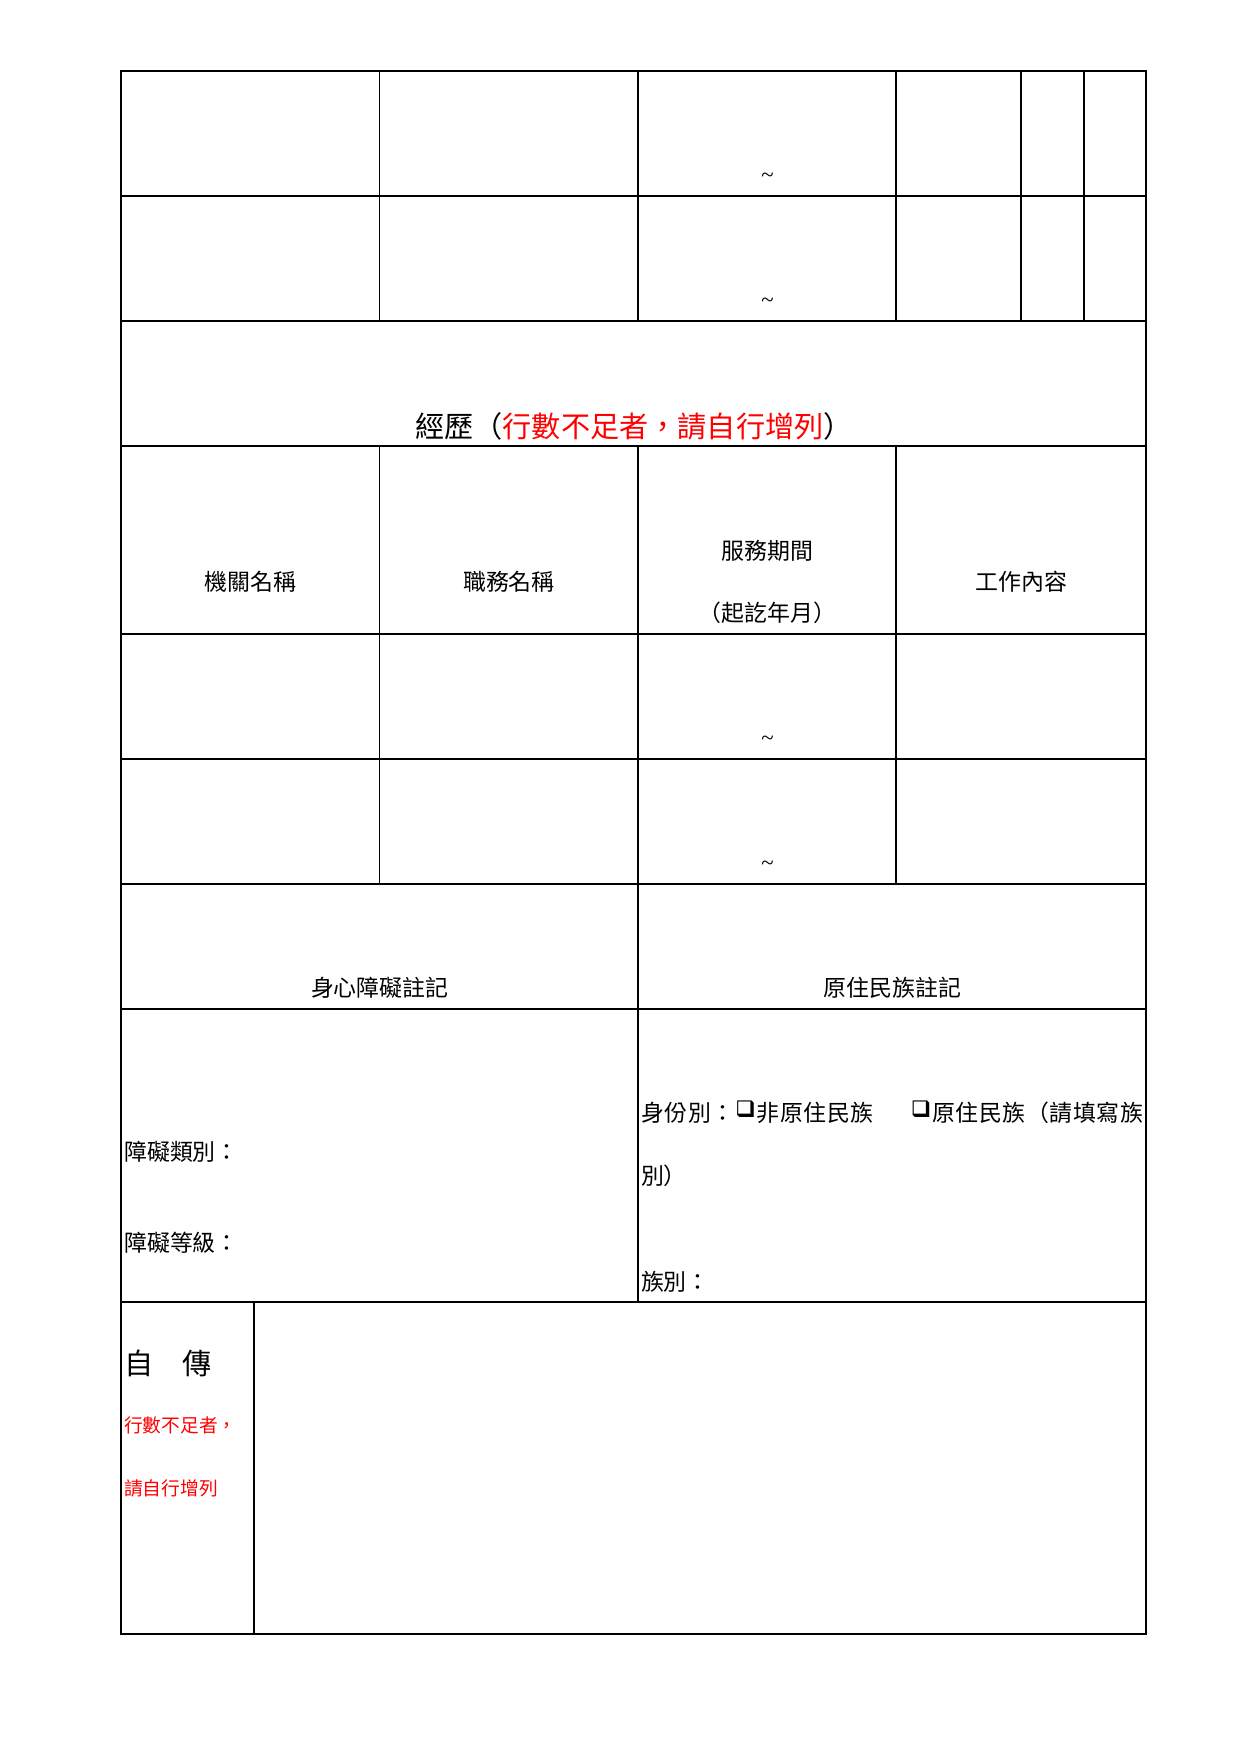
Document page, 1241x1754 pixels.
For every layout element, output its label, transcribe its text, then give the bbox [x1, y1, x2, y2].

table_cell [380, 635, 637, 758]
table_cell [897, 197, 1020, 320]
table_cell 自 傳 行數不足者，請自行增列 [122, 1303, 253, 1633]
table_cell ~ [639, 760, 895, 883]
table_cell 職務名稱 [380, 447, 637, 633]
table_cell [122, 760, 379, 883]
table_cell ~ [639, 197, 895, 320]
table_cell [255, 1303, 1145, 1633]
table_cell [1022, 197, 1083, 320]
table_cell [897, 760, 1145, 883]
table_cell [1085, 72, 1145, 195]
table_cell [380, 197, 637, 320]
table_cell 身份別：非原住民族 原住民族（請填寫族別） 族別： [639, 1010, 1145, 1301]
table_cell [1022, 72, 1083, 195]
table_cell 服務期間 （起訖年月） [639, 447, 895, 633]
table_cell [380, 72, 637, 195]
table_cell ~ [639, 635, 895, 758]
table_cell [897, 72, 1020, 195]
table_cell [122, 635, 379, 758]
table_cell [897, 635, 1145, 758]
table_cell 原住民族註記 [639, 885, 1145, 1008]
table_cell ~ [639, 72, 895, 195]
table_cell [1085, 197, 1145, 320]
table_cell 工作內容 [897, 447, 1145, 633]
table_cell 障礙類別： 障礙等級： [122, 1010, 637, 1301]
table_cell 身心障礙註記 [122, 885, 637, 1008]
table_cell 機關名稱 [122, 447, 379, 633]
table_cell 經歷（行數不足者，請自行增列） [122, 322, 1145, 445]
table_cell [380, 760, 637, 883]
table_cell [122, 72, 379, 195]
table_cell [122, 197, 379, 320]
